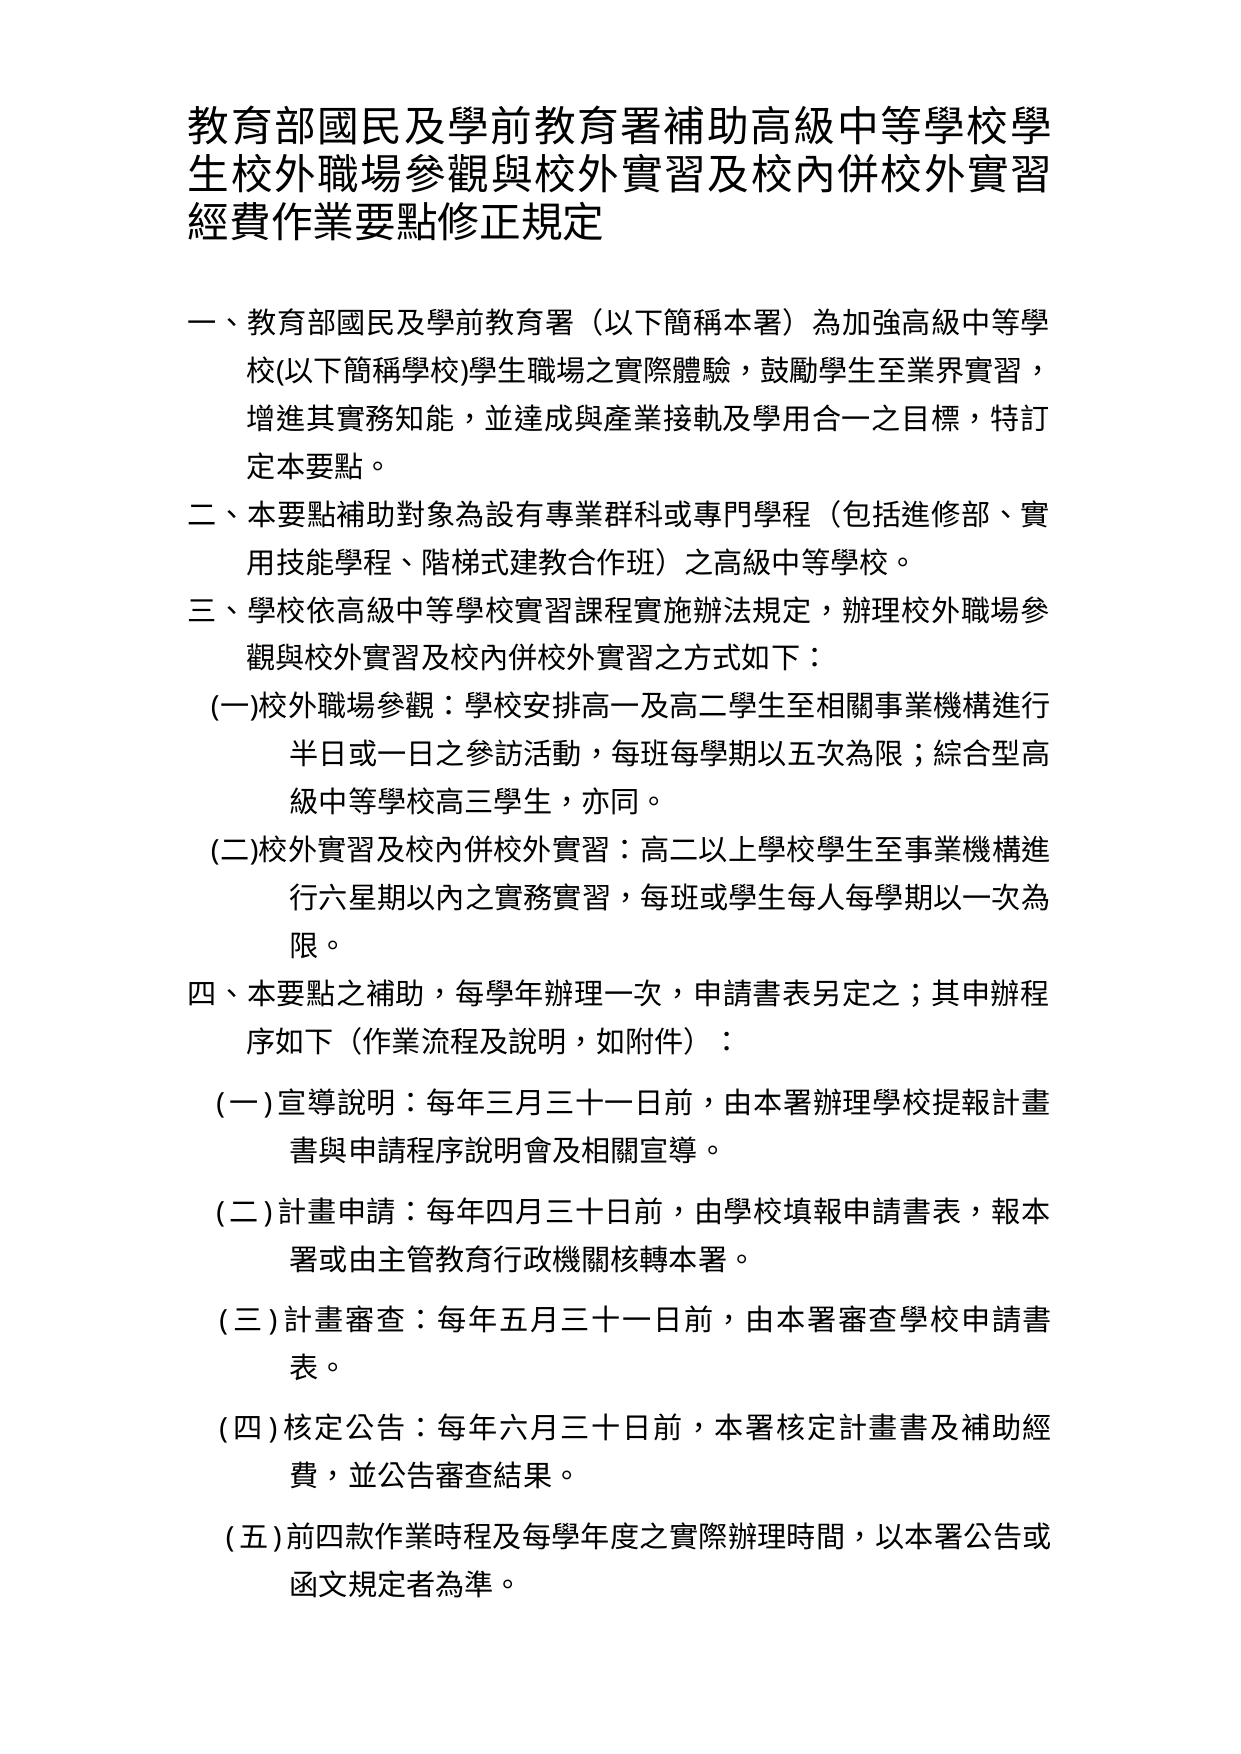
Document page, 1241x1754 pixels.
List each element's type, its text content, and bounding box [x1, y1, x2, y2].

text (三)計畫審查：每年五月三十一日前，由本署審查學校申請書表。 [187, 1291, 1053, 1387]
text 二、本要點補助對象為設有專業群科或專門學程（包括進修部、實用技能學程、階梯式建教合作班）之高級中等學校。 [187, 487, 1053, 583]
text (二)校外實習及校內併校外實習：高二以上學校學生至事業機構進行六星期以內之實務實習，每班或學生每人每學期以一次為限。 [187, 822, 1053, 966]
text 四、本要點之補助，每學年辦理一次，申請書表另定之；其申辦程序如下（作業流程及說明，如附件）： [187, 966, 1053, 1062]
text 一、教育部國民及學前教育署（以下簡稱本署）為加強高級中等學校(以下簡稱學校)學生職場之實際體驗，鼓勵學生至業界實習，增進其實務知能，並達成與產業接軌及學用合一之目標，特訂定本要點。 [187, 295, 1053, 487]
text (二)計畫申請：每年四月三十日前，由學校填報申請書表，報本署或由主管教育行政機關核轉本署。 [187, 1183, 1053, 1278]
text 三、學校依高級中等學校實習課程實施辦法規定，辦理校外職場參觀與校外實習及校內併校外實習之方式如下： [187, 583, 1053, 678]
text (五)前四款作業時程及每學年度之實際辦理時間，以本署公告或函文規定者為準。 [187, 1508, 1053, 1603]
text (一)宣導說明：每年三月三十一日前，由本署辦理學校提報計畫書與申請程序說明會及相關宣導。 [187, 1074, 1053, 1170]
text (四)核定公告：每年六月三十日前，本署核定計畫書及補助經費，並公告審查結果。 [187, 1399, 1053, 1495]
text (一)校外職場參觀：學校安排高一及高二學生至相關事業機構進行半日或一日之參訪活動，每班每學期以五次為限；綜合型高級中等學校高三學生，亦同。 [187, 678, 1053, 822]
text 教育部國民及學前教育署補助高級中等學校學生校外職場參觀與校外實習及校內併校外實習經費作業要點修正規定 [187, 103, 1053, 247]
